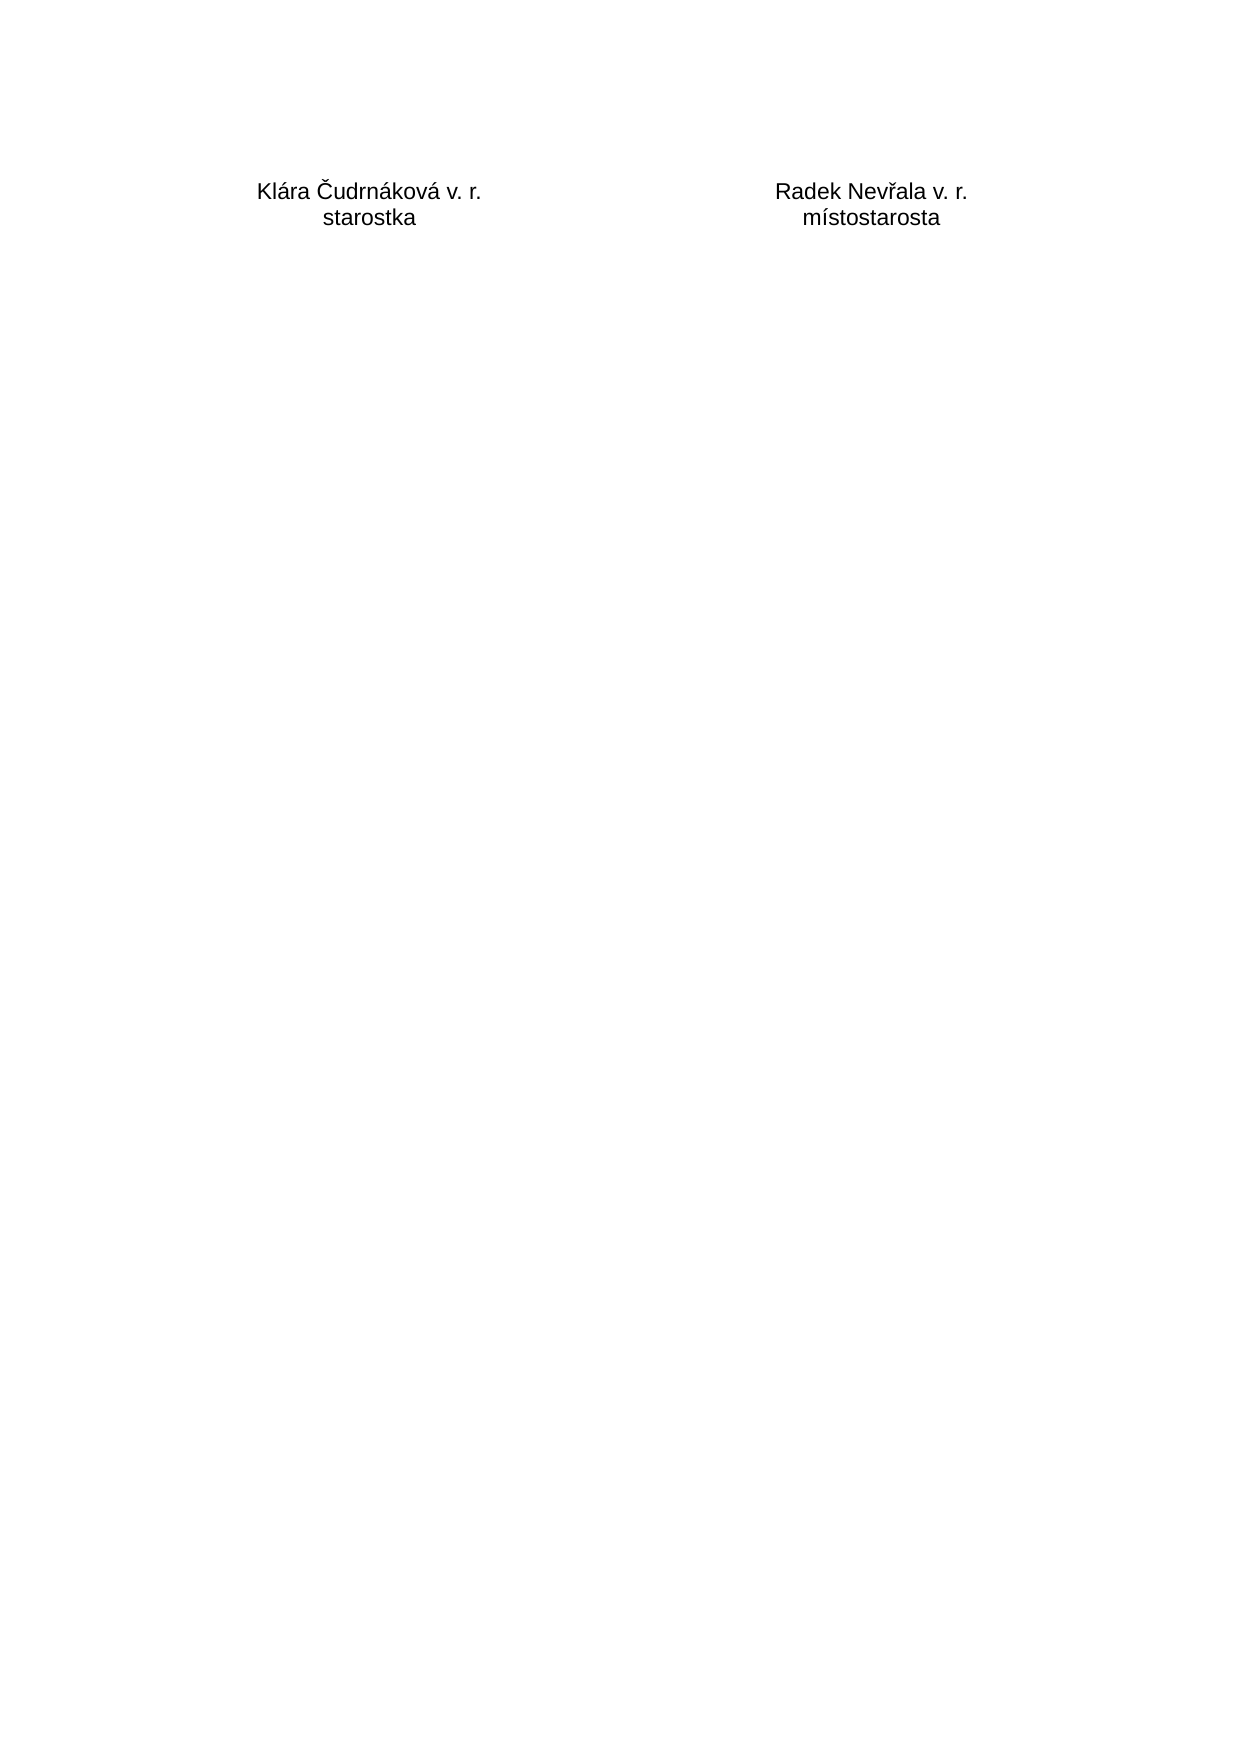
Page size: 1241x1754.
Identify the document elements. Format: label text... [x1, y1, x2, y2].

table_cell [620, 236, 1122, 354]
table_header Klára Čudrnáková v. r. starostka [118, 118, 620, 236]
table_header Radek Nevřala v. r. místostarosta [620, 118, 1122, 236]
table_cell [118, 236, 620, 354]
